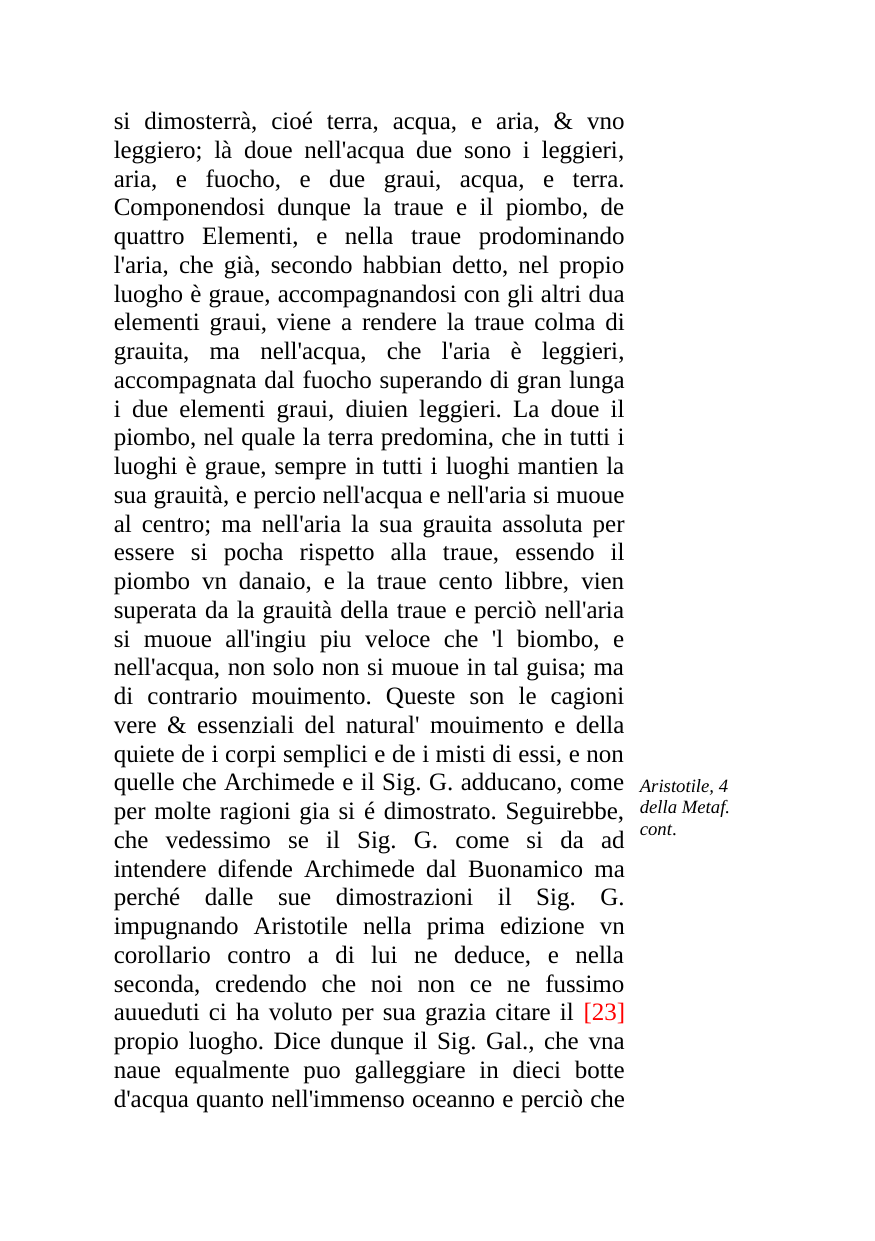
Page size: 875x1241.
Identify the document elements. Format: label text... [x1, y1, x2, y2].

table_cell si dimosterrà, cioé terra, acqua, e aria, & vno leggiero; là doue nell'acqua due sono i leggieri, aria, e fuocho, e due graui, acqua, e terra. Componendosi dunque la traue e il piombo, de quattro Elementi, e nella traue prodominando l'aria, che già, secondo habbian detto, nel propio luogho è graue, accompagnandosi con gli altri dua elementi graui, viene a rendere la traue colma di grauita, ma nell'acqua, che l'aria è leggieri, accompagnata dal fuocho superando di gran lunga i due elementi graui, diuien leggieri. La doue il piombo, nel quale la terra predomina, che in tutti i luoghi è graue, sempre in tutti i luoghi mantien la sua grauità, e percio nell'acqua e nell'aria si muoue al centro; ma nell'aria la sua grauita assoluta per essere si pocha rispetto alla traue, essendo il piombo vn danaio, e la traue cento libbre, vien superata da la grauità della traue e perciò nell'aria si muoue all'ingiu piu veloce che 'l biombo, e nell'acqua, non solo non si muoue in tal guisa; ma di contrario mouimento. Queste son le cagioni vere & essenziali del natural' mouimento e della quiete de i corpi semplici e de i misti di essi, e non quelle che Archimede e il Sig. G. adducano, come per molte ragioni gia si é dimostrato. Seguirebbe, che vedessimo se il Sig. G. come si da ad intendere difende Archimede dal Buonamico ma perché dalle sue dimostrazioni il Sig. G. impugnando Aristotile nella prima edizione vn corollario contro a di lui ne deduce, e nella seconda, credendo che noi non ce ne fussimo auueduti ci ha voluto per sua grazia citare il [23] propio luogho. Dice dunque il Sig. Gal., che vna naue equalmente puo galleggiare in dieci botte d'acqua quanto nell'immenso oceanno e perciò che [106, 106, 632, 1112]
table_cell Aristotile, 4 della Metaf. cont. [632, 106, 768, 1112]
